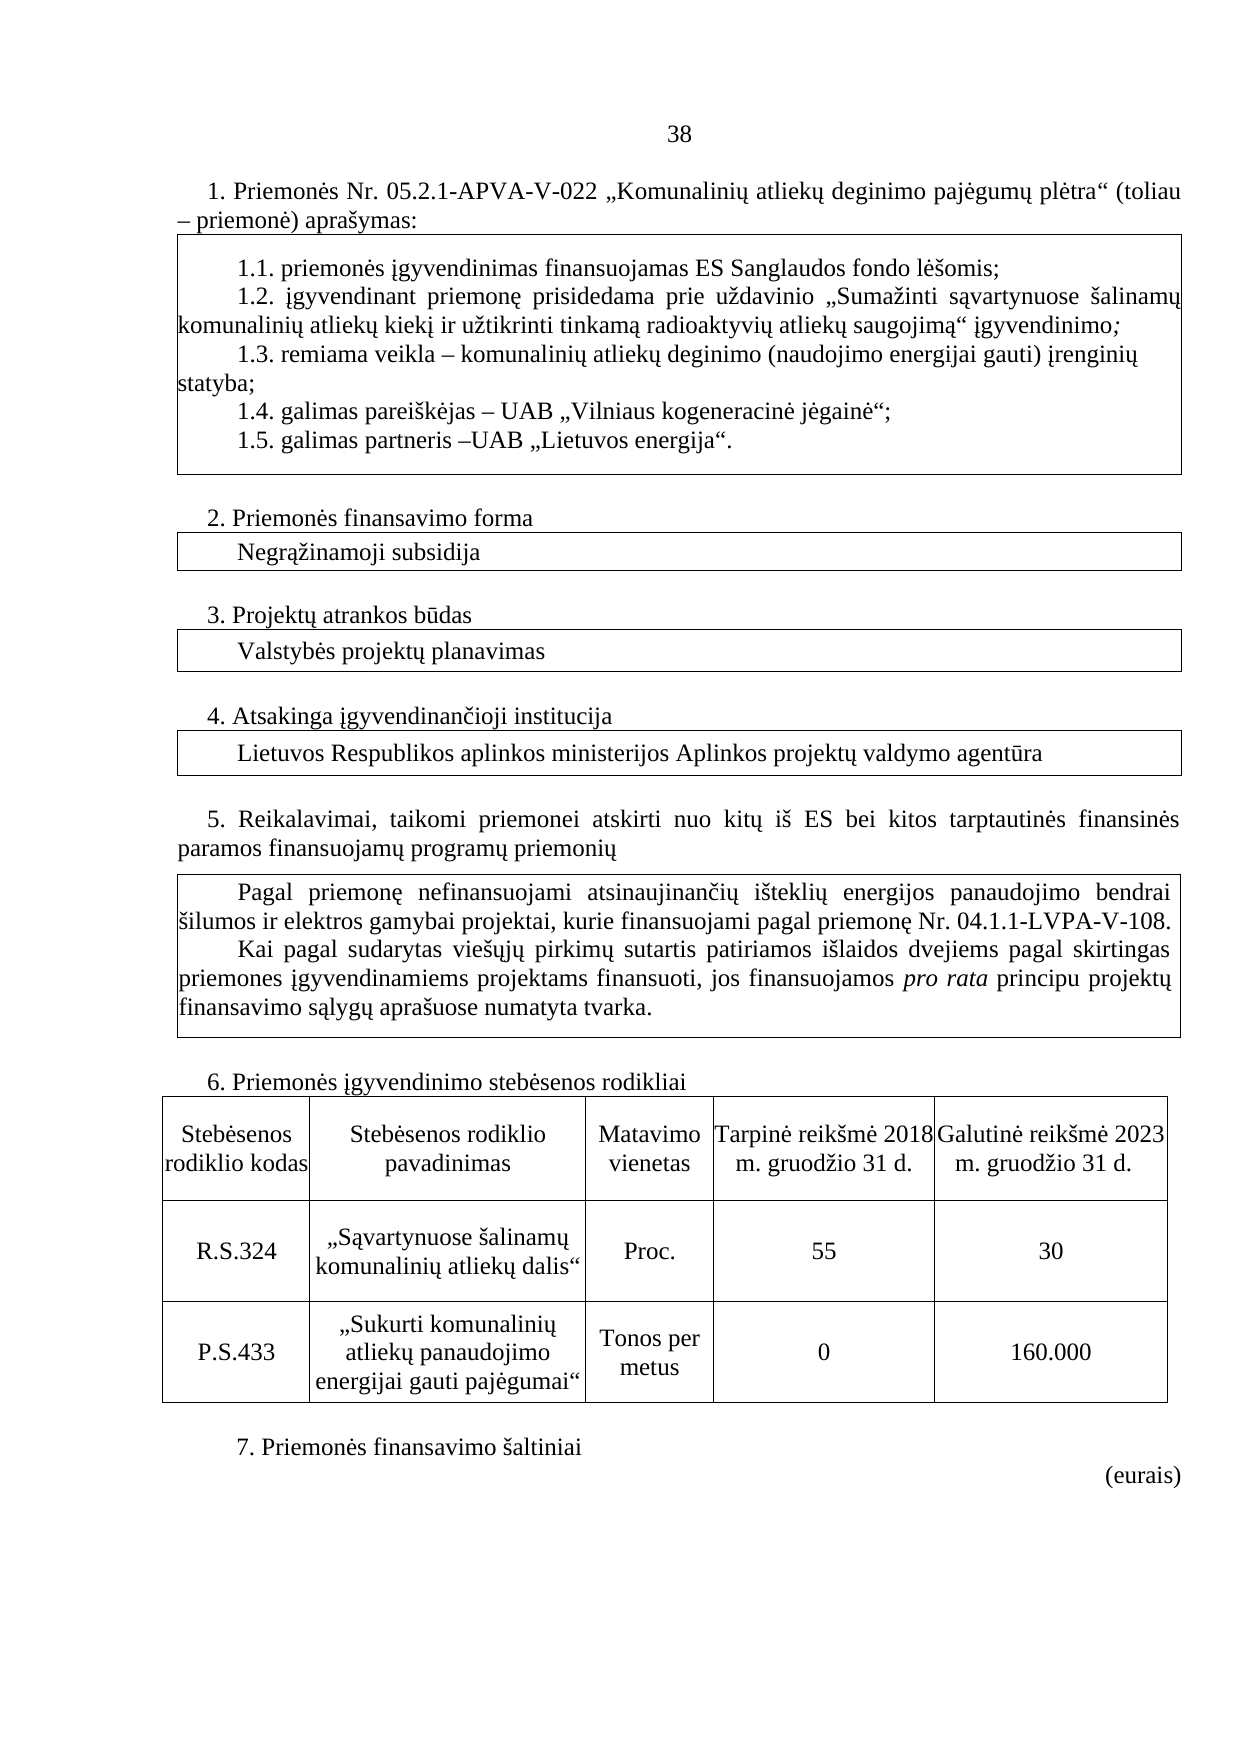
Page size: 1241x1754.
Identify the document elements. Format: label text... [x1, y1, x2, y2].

table_header Tarpinė reikšmė 2018 m. gruodžio 31 d. [714, 1097, 934, 1200]
table_header Stebėsenos rodiklio kodas [163, 1097, 309, 1200]
table_header Galutinė reikšmė 2023 m. gruodžio 31 d. [935, 1097, 1167, 1200]
table_header 1.1. priemonės įgyvendinimas finansuojamas ES Sanglaudos fondo lėšomis; [178, 235, 1181, 281]
text 5. Reikalavimai, taikomi priemonei atskirti nuo kitų iš ES bei kitos tarptautinės finansinės paramos finansuojamų programų priemonių [177, 804, 1181, 862]
table_header Matavimo vienetas [586, 1097, 713, 1200]
table_cell 55 [714, 1201, 934, 1301]
table_cell 1.4. galimas pareiškėjas – UAB „Vilniaus kogeneracinė jėgainė“; 1.5. galimas partneris –UAB „Lietuvos energija“. [178, 396, 1181, 474]
table_header Lietuvos Respublikos aplinkos ministerijos Aplinkos projektų valdymo agentūra [178, 731, 1181, 775]
text 6. Priemonės įgyvendinimo stebėsenos rodikliai [177, 1067, 1181, 1096]
text 3. Projektų atrankos būdas [177, 600, 1181, 629]
text 7. Priemonės finansavimo šaltiniai [177, 1432, 1181, 1460]
table_header Negrąžinamoji subsidija [178, 533, 1181, 570]
table_cell P.S.433 [163, 1302, 309, 1402]
table_cell R.S.324 [163, 1201, 309, 1301]
table_cell „Sąvartynuose šalinamų komunalinių atliekų dalis“ [310, 1201, 585, 1301]
text Pagal priemonę nefinansuojami atsinaujinančių išteklių energijos panaudojimo bendrai šilumos ir elektros gamybai projektai, kurie finansuojami pagal priemonę Nr. 04.1.1-LVPA-V-108. [178, 875, 1180, 931]
table_cell 160.000 [935, 1302, 1167, 1402]
text Kai pagal sudarytas viešųjų pirkimų sutartis patiriamos išlaidos dvejiems pagal skirtingas priemones įgyvendinamiems projektams finansuoti, jos finansuojamos pro rata principu projektų finansavimo sąlygų aprašuose numatyta tvarka. [178, 931, 1180, 1037]
table_header Valstybės projektų planavimas [178, 630, 1181, 671]
table_header Stebėsenos rodiklio pavadinimas [310, 1097, 585, 1200]
text (eurais) [177, 1460, 1181, 1489]
text 4. Atsakinga įgyvendinančioji institucija [177, 701, 1181, 729]
table_cell 1.3. remiama veikla – komunalinių atliekų deginimo (naudojimo energijai gauti) įrenginių statyba; [178, 339, 1181, 396]
text 1. Priemonės Nr. 05.2.1-APVA-V-022 „Komunalinių atliekų deginimo pajėgumų plėtra“ (toliau – priemonė) aprašymas: [177, 176, 1181, 234]
table_cell „Sukurti komunalinių atliekų panaudojimo energijai gauti pajėgumai“ [310, 1302, 585, 1402]
text 2. Priemonės finansavimo forma [177, 503, 1181, 532]
table_cell Proc. [586, 1201, 713, 1301]
table_cell 0 [714, 1302, 934, 1402]
table_cell Tonos per metus [586, 1302, 713, 1402]
table_cell 30 [935, 1201, 1167, 1301]
table_cell 1.2. įgyvendinant priemonę prisidedama prie uždavinio „Sumažinti sąvartynuose šalinamų komunalinių atliekų kiekį ir užtikrinti tinkamą radioaktyvių atliekų saugojimą“ įgyvendinimo; [178, 281, 1181, 339]
